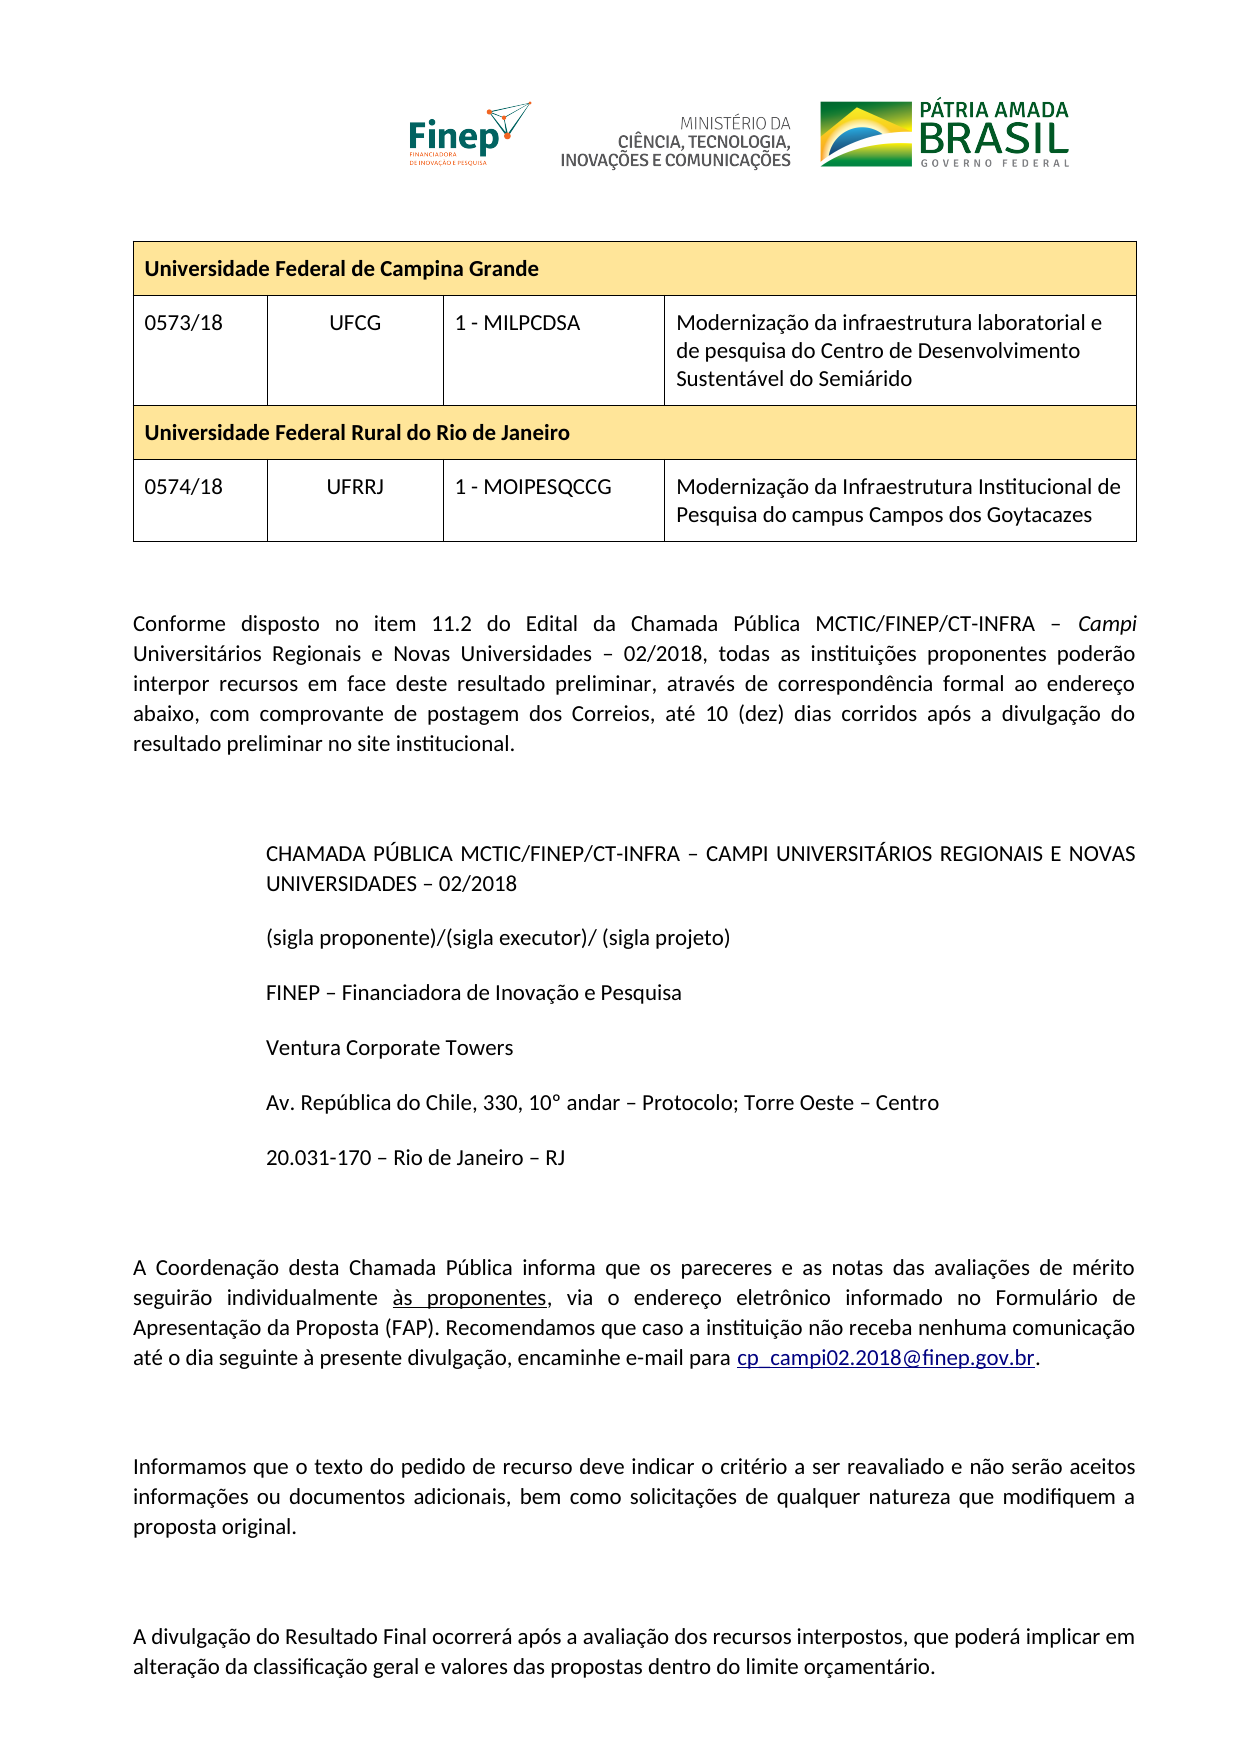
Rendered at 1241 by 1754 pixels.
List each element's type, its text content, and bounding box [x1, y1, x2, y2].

text Ventura Corporate Towers [266, 1033, 1137, 1061]
table_cell Modernização da Infraestrutura Institucional de Pesquisa do campus Campos dos Goytacazes [665, 460, 1136, 541]
text Conforme disposto no item 11.2 do Edital da Chamada Pública MCTIC/FINEP/CT-INFRA – Campi Universitários Regionais e Novas Universidades – 02/2018, todas as instituições proponentes poderão interpor recursos em face deste resultado preliminar, através de correspondência formal ao endereço abaixo, com comprovante de postagem dos Correios, até 10 (dez) dias corridos após a divulgação do resultado preliminar no site institucional. [133, 609, 1137, 757]
text A divulgação do Resultado Final ocorrerá após a avaliação dos recursos interpostos, que poderá implicar em alteração da classificação geral e valores das propostas dentro do limite orçamentário. [133, 1622, 1137, 1680]
table_cell UFCG [268, 296, 443, 405]
table_header Universidade Federal de Campina Grande [134, 242, 1136, 295]
table_cell 0573/18 [134, 296, 267, 405]
table_cell UFRRJ [268, 460, 443, 541]
table_cell Universidade Federal Rural do Rio de Janeiro [134, 406, 1136, 459]
text FINEP – Financiadora de Inovação e Pesquisa [266, 978, 1137, 1006]
table_cell 1 - MILPCDSA [444, 296, 664, 405]
text Informamos que o texto do pedido de recurso deve indicar o critério a ser reavaliado e não serão aceitos informações ou documentos adicionais, bem como solicitações de qualquer natureza que modifiquem a proposta original. [133, 1452, 1137, 1540]
text CHAMADA PÚBLICA MCTIC/FINEP/CT-INFRA – CAMPI UNIVERSITÁRIOS REGIONAIS E NOVAS UNIVERSIDADES – 02/2018 [266, 839, 1137, 897]
text 20.031-170 – Rio de Janeiro – RJ [266, 1143, 1137, 1171]
text Av. República do Chile, 330, 10º andar – Protocolo; Torre Oeste – Centro [266, 1088, 1137, 1116]
text A Coordenação desta Chamada Pública informa que os pareceres e as notas das avaliações de mérito seguirão individualmente às proponentes, via o endereço eletrônico informado no Formulário de Apresentação da Proposta (FAP). Recomendamos que caso a instituição não receba nenhuma comunicação até o dia seguinte à presente divulgação, encaminhe e-mail para cp_campi02.2018@finep.gov.br. [133, 1253, 1137, 1371]
table_cell 0574/18 [134, 460, 267, 541]
text (sigla proponente)/(sigla executor)/ (sigla projeto) [266, 923, 1137, 952]
table_cell 1 - MOIPESQCCG [444, 460, 664, 541]
table_cell Modernização da infraestrutura laboratorial e de pesquisa do Centro de Desenvolvimento Sustentável do Semiárido [665, 296, 1136, 405]
